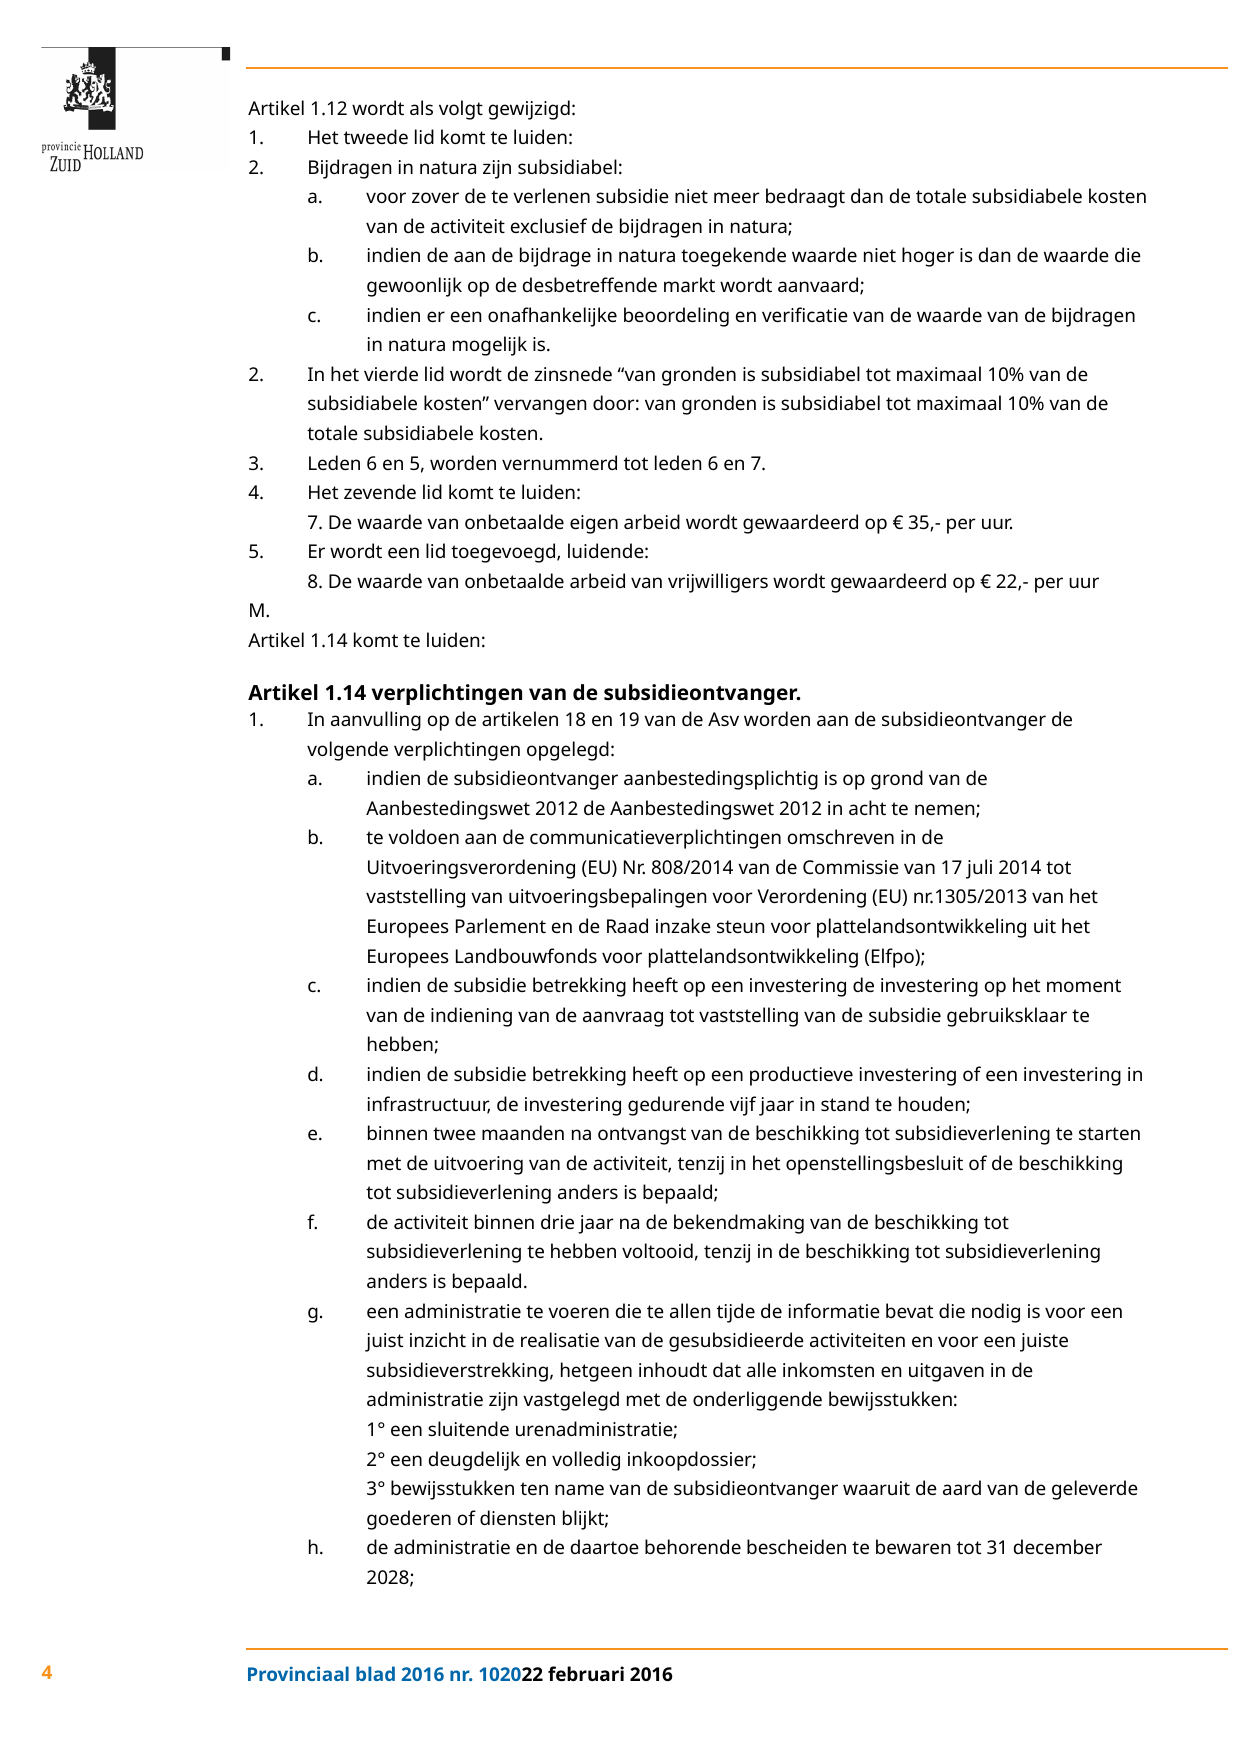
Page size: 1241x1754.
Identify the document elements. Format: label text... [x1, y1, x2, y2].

list een administratie te voeren die te allen tijde de informatie bevat die nodig is voor een juist inzicht in de realisatie van de gesubsidieerde activiteiten en voor een juiste subsidieverstrekking, hetgeen inhoudt dat alle inkomsten en uitgaven in de administratie zijn vastgelegd met de onderliggende bewijsstukken: [307, 1298, 1152, 1412]
list indien de aan de bijdrage in natura toegekende waarde niet hoger is dan de waarde die gewoonlijk op de desbetreffende markt wordt aanvaard; [307, 243, 1152, 298]
text Artikel 1.14 komt te luiden: [248, 627, 1152, 653]
list te voldoen aan de communicatieverplichtingen omschreven in de Uitvoeringsverordening (EU) Nr. 808/2014 van de Commissie van 17 juli 2014 tot vaststelling van uitvoeringsbepalingen voor Verordening (EU) nr.1305/2013 van het Europees Parlement en de Raad inzake steun voor plattelandsontwikkeling uit het Europees Landbouwfonds voor plattelandsontwikkeling (Elfpo); [307, 824, 1152, 968]
list Het zevende lid komt te luiden: [248, 479, 1152, 505]
list Er wordt een lid toegevoegd, luidende: [248, 538, 1152, 564]
list de activiteit binnen drie jaar na de bekendmaking van de beschikking tot subsidieverlening te hebben voltooid, tenzij in de beschikking tot subsidieverlening anders is bepaald. [307, 1209, 1152, 1294]
list indien de subsidieontvanger aanbestedingsplichtig is op grond van de Aanbestedingswet 2012 de Aanbestedingswet 2012 in acht te nemen; [307, 765, 1152, 821]
list Leden 6 en 5, worden vernummerd tot leden 6 en 7. [248, 450, 1152, 476]
list 7. De waarde van onbetaalde eigen arbeid wordt gewaardeerd op € 35,- per uur. [248, 509, 1152, 535]
list indien de subsidie betrekking heeft op een investering de investering op het moment van de indiening van de aanvraag tot vaststelling van de subsidie gebruiksklaar te hebben; [307, 972, 1152, 1057]
list indien de subsidie betrekking heeft op een productieve investering of een investering in infrastructuur, de investering gedurende vijf jaar in stand te houden; [307, 1061, 1152, 1116]
list voor zover de te verlenen subsidie niet meer bedraagt dan de totale subsidiabele kosten van de activiteit exclusief de bijdragen in natura; [307, 183, 1152, 239]
text M. [248, 598, 1152, 623]
list binnen twee maanden na ontvangst van de beschikking tot subsidieverlening te starten met de uitvoering van de activiteit, tenzij in het openstellingsbesluit of de beschikking tot subsidieverlening anders is bepaald; [307, 1120, 1152, 1205]
list de administratie en de daartoe behorende bescheiden te bewaren tot 31 december 2028; [307, 1534, 1152, 1590]
list 3° bewijsstukken ten name van de subsidieontvanger waaruit de aard van de geleverde goederen of diensten blijkt; [307, 1475, 1152, 1531]
list 2° een deugdelijk en volledig inkoopdossier; [307, 1446, 1152, 1471]
list Bijdragen in natura zijn subsidiabel: [248, 154, 1152, 180]
picture [41, 47, 231, 172]
list Het tweede lid komt te luiden: [248, 124, 1152, 150]
list In het vierde lid wordt de zinsnede “van gronden is subsidiabel tot maximaal 10% van de subsidiabele kosten” vervangen door: van gronden is subsidiabel tot maximaal 10% van de totale subsidiabele kosten. [248, 361, 1152, 446]
list 8. De waarde van onbetaalde arbeid van vrijwilligers wordt gewaardeerd op € 22,- per uur [248, 568, 1152, 594]
list 1° een sluitende urenadministratie; [307, 1416, 1152, 1442]
list indien er een onafhankelijke beoordeling en verificatie van de waarde van de bijdragen in natura mogelijk is. [307, 302, 1152, 357]
text Artikel 1.12 wordt als volgt gewijzigd: [248, 95, 1152, 121]
text Artikel 1.14 verplichtingen van de subsidieontvanger. [248, 678, 1152, 706]
list In aanvulling op de artikelen 18 en 19 van de Asv worden aan de subsidieontvanger de volgende verplichtingen opgelegd: [248, 706, 1152, 761]
